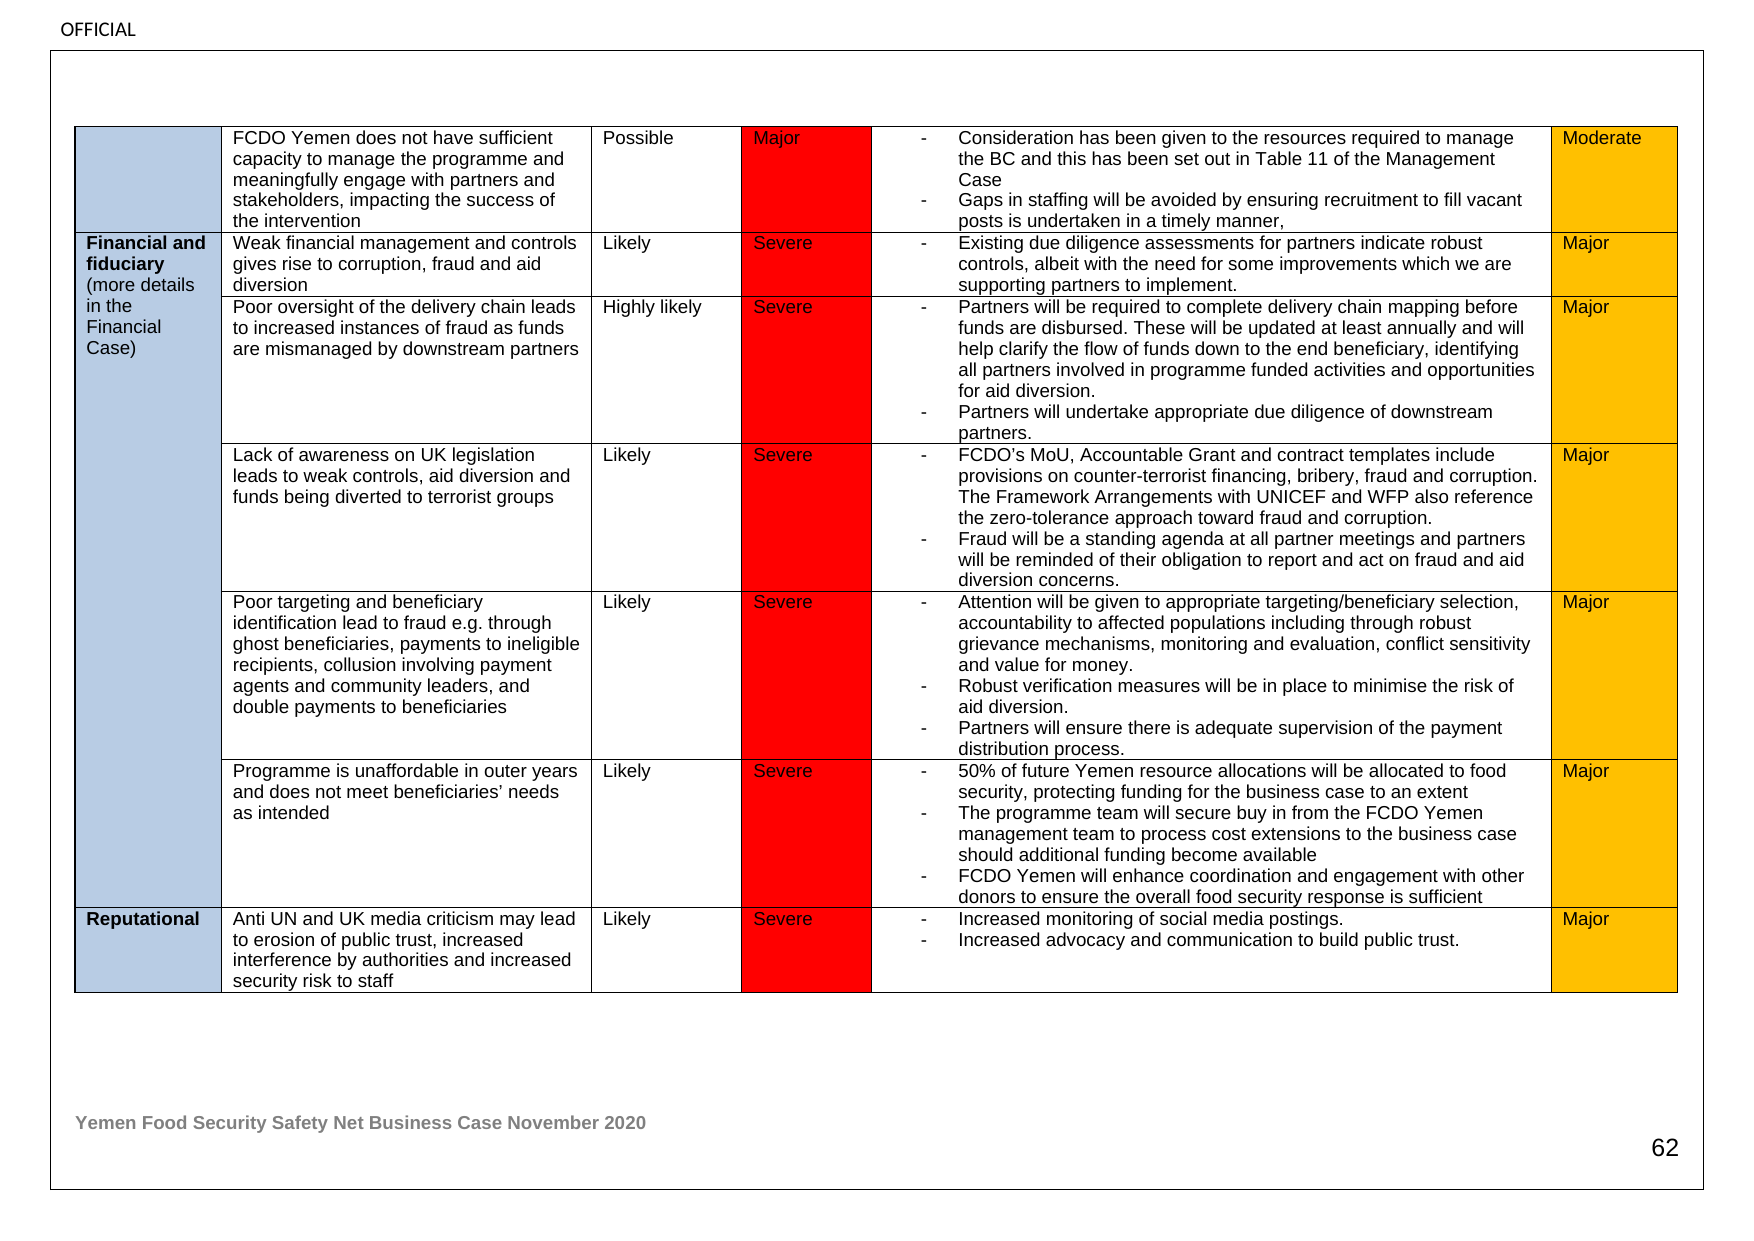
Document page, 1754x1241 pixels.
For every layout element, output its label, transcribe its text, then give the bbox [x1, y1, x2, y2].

table_cell 50% of future Yemen resource allocations will be allocated to food security, protecting funding for the business case to an extent The programme team will secure buy in from the FCDO Yemen management team to process cost extensions to the business case should additional funding become available FCDO Yemen will enhance coordination and engagement with other donors to ensure the overall food security response is sufficient [872, 760, 1551, 907]
table_cell Lack of awareness on UK legislation leads to weak controls, aid diversion and funds being diverted to terrorist groups [222, 444, 591, 591]
table_cell Major [1552, 908, 1677, 992]
table_cell Programme is unaffordable in outer years and does not meet beneficiaries’ needs as intended [222, 760, 591, 907]
table_cell Possible [592, 127, 741, 232]
table_cell Financial and fiduciary (more details in the Financial Case) [76, 233, 221, 907]
table_cell Likely [592, 908, 741, 992]
table_cell Highly likely [592, 297, 741, 443]
table_cell Consideration has been given to the resources required to manage the BC and this has been set out in Table 11 of the Management Case Gaps in staffing will be avoided by ensuring recruitment to fill vacant posts is undertaken in a timely manner, [872, 127, 1551, 232]
table_cell Severe [742, 592, 871, 759]
table_cell Severe [742, 444, 871, 591]
table_cell Major [1552, 444, 1677, 591]
table_cell Attention will be given to appropriate targeting/beneficiary selection, accountability to affected populations including through robust grievance mechanisms, monitoring and evaluation, conflict sensitivity and value for money. Robust verification measures will be in place to minimise the risk of aid diversion. Partners will ensure there is adequate supervision of the payment distribution process. [872, 592, 1551, 759]
table_cell Major [1552, 233, 1677, 296]
table_cell Major [1552, 297, 1677, 443]
table_cell Anti UN and UK media criticism may lead to erosion of public trust, increased interference by authorities and increased security risk to staff [222, 908, 591, 992]
table_cell Moderate [1552, 127, 1677, 232]
table_cell Likely [592, 233, 741, 296]
table_cell Severe [742, 908, 871, 992]
table_cell Reputational [76, 908, 221, 992]
table_cell Major [742, 127, 871, 232]
table_cell FCDO Yemen does not have sufficient capacity to manage the programme and meaningfully engage with partners and stakeholders, impacting the success of the intervention [222, 127, 591, 232]
table_cell Likely [592, 760, 741, 907]
table_cell Severe [742, 297, 871, 443]
table_cell Poor targeting and beneficiary identification lead to fraud e.g. through ghost beneficiaries, payments to ineligible recipients, collusion involving payment agents and community leaders, and double payments to beneficiaries [222, 592, 591, 759]
table_cell Likely [592, 444, 741, 591]
table_cell Major [1552, 760, 1677, 907]
table_cell Poor oversight of the delivery chain leads to increased instances of fraud as funds are mismanaged by downstream partners [222, 297, 591, 443]
table_cell Existing due diligence assessments for partners indicate robust controls, albeit with the need for some improvements which we are supporting partners to implement. [872, 233, 1551, 296]
table_cell Partners will be required to complete delivery chain mapping before funds are disbursed. These will be updated at least annually and will help clarify the flow of funds down to the end beneficiary, identifying all partners involved in programme funded activities and opportunities for aid diversion. Partners will undertake appropriate due diligence of downstream partners. [872, 297, 1551, 443]
table_cell Severe [742, 233, 871, 296]
table_cell Weak financial management and controls gives rise to corruption, fraud and aid diversion [222, 233, 591, 296]
table_cell Major [1552, 592, 1677, 759]
table_cell Severe [742, 760, 871, 907]
table_cell Increased monitoring of social media postings. Increased advocacy and communication to build public trust. [872, 908, 1551, 992]
table_cell Likely [592, 592, 741, 759]
table_cell FCDO’s MoU, Accountable Grant and contract templates include provisions on counter-terrorist financing, bribery, fraud and corruption. The Framework Arrangements with UNICEF and WFP also reference the zero-tolerance approach toward fraud and corruption. Fraud will be a standing agenda at all partner meetings and partners will be reminded of their obligation to report and act on fraud and aid diversion concerns. [872, 444, 1551, 591]
